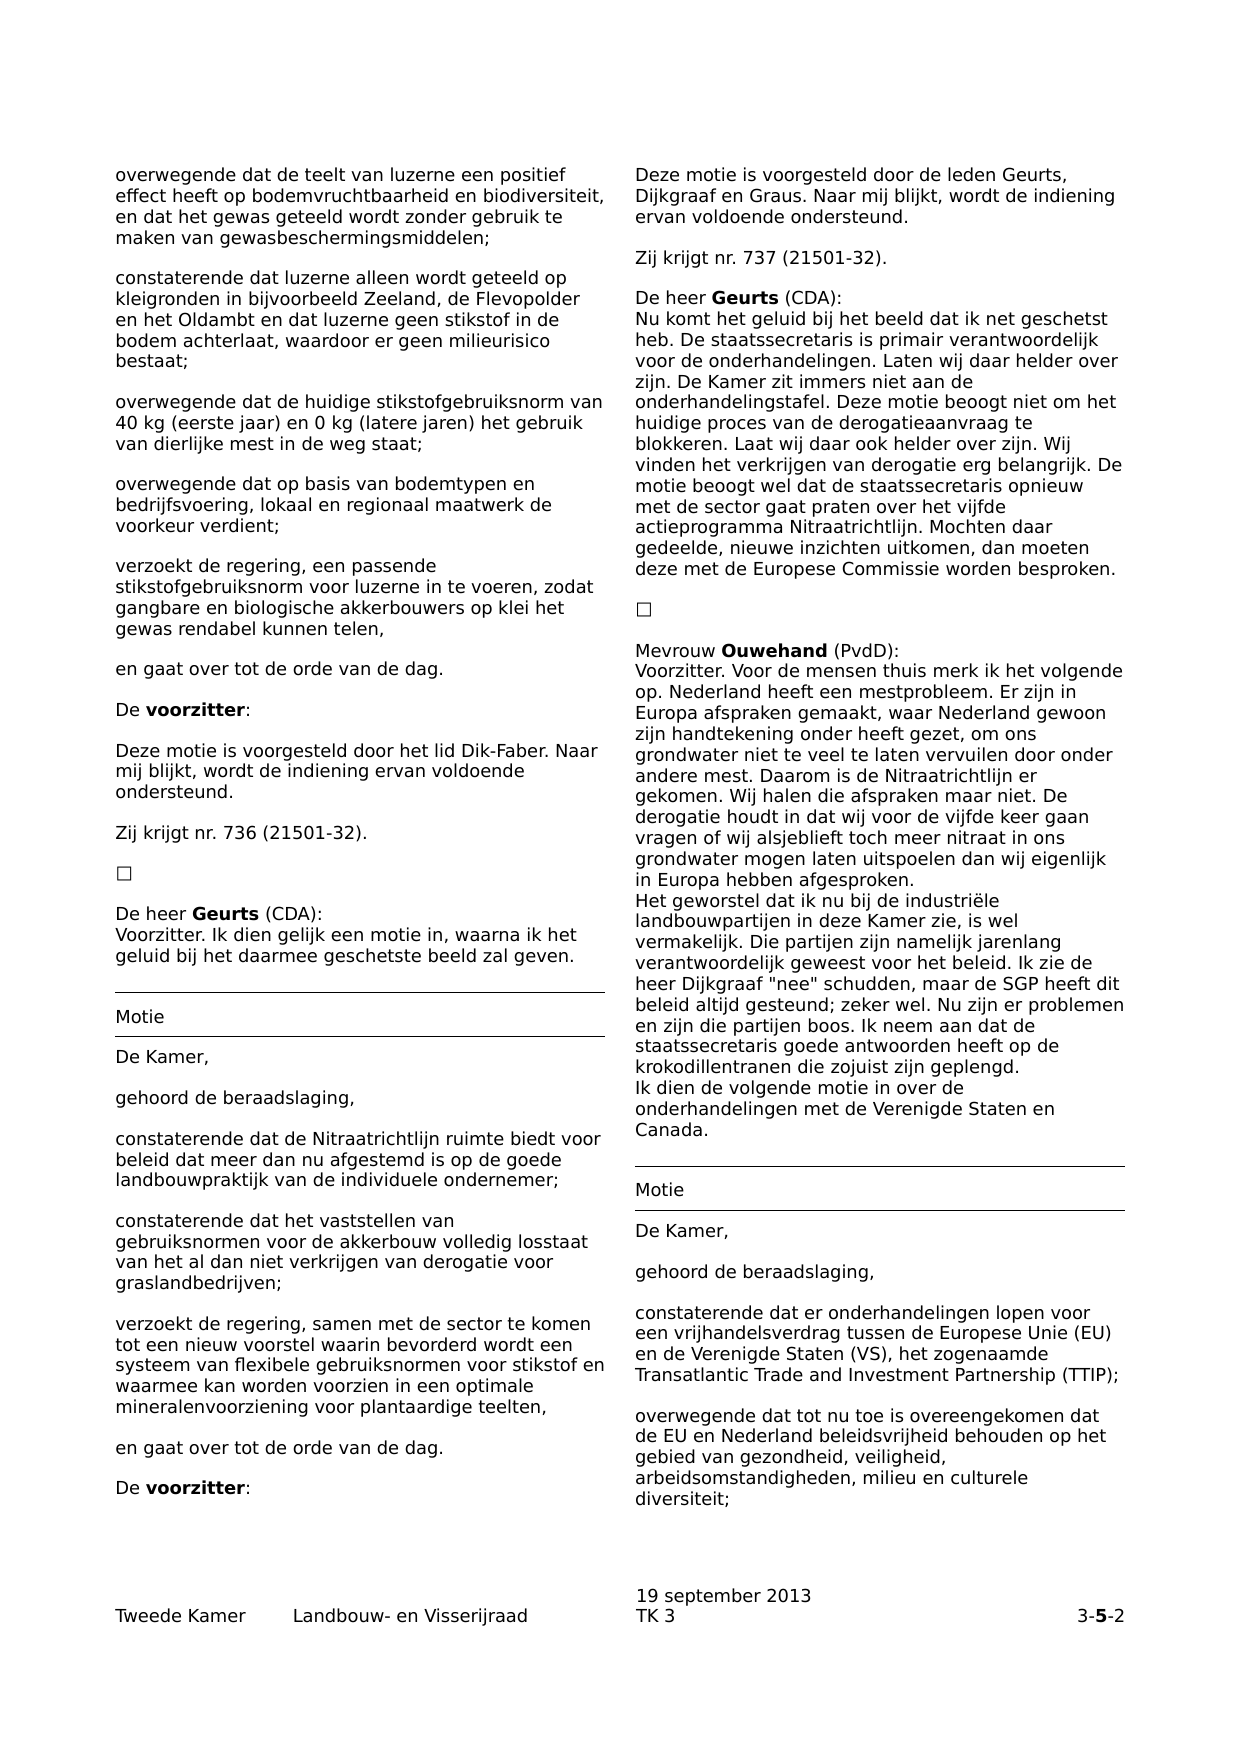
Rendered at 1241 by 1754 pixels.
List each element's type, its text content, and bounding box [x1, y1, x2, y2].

text en gaat over tot de orde van de dag. [115, 1437, 605, 1458]
text overwegende dat tot nu toe is overeengekomen dat de EU en Nederland beleidsvrijheid behouden op het gebied van gezondheid, veiligheid, arbeidsomstandigheden, milieu en culturele diversiteit; [635, 1405, 1125, 1509]
text en gaat over tot de orde van de dag. [115, 659, 605, 680]
text constaterende dat er onderhandelingen lopen voor een vrijhandelsverdrag tussen de Europese Unie (EU) en de Verenigde Staten (VS), het zogenaamde Transatlantic Trade and Investment Partnership (TTIP); [635, 1302, 1125, 1385]
text Voorzitter. Ik dien gelijk een motie in, waarna ik het geluid bij het daarmee geschetste beeld zal geven. [115, 925, 605, 967]
text overwegende dat de teelt van luzerne een positief effect heeft op bodemvruchtbaarheid en biodiversiteit, en dat het gewas geteeld wordt zonder gebruik te maken van gewasbeschermingsmiddelen; [115, 165, 605, 248]
text De heer Geurts (CDA): [115, 904, 605, 925]
text constaterende dat luzerne alleen wordt geteeld op kleigronden in bijvoorbeeld Zeeland, de Flevopolder en het Oldambt en dat luzerne geen stikstof in de bodem achterlaat, waardoor er geen milieurisico bestaat; [115, 268, 605, 372]
text verzoekt de regering, een passende stikstofgebruiksnorm voor luzerne in te voeren, zodat gangbare en biologische akkerbouwers op klei het gewas rendabel kunnen telen, [115, 556, 605, 639]
text De voorzitter: [115, 700, 605, 721]
text Zij krijgt nr. 736 (21501-32). [115, 823, 605, 843]
text verzoekt de regering, samen met de sector te komen tot een nieuw voorstel waarin bevorderd wordt een systeem van flexibele gebruiksnormen voor stikstof en waarmee kan worden voorzien in een optimale mineralenvoorziening voor plantaardige teelten, [115, 1314, 605, 1417]
text De Kamer, [115, 1047, 605, 1068]
text gehoord de beraadslaging, [115, 1088, 605, 1109]
text Ik dien de volgende motie in over de onderhandelingen met de Verenigde Staten en Canada. [635, 1078, 1125, 1140]
text Het geworstel dat ik nu bij de industriële landbouwpartijen in deze Kamer zie, is wel vermakelijk. Die partijen zijn namelijk jarenlang verantwoordelijk geweest voor het beleid. Ik zie de heer Dijkgraaf "nee" schudden, maar de SGP heeft dit beleid altijd gesteund; zeker wel. Nu zijn er problemen en zijn die partijen boos. Ik neem aan dat de staatssecretaris goede antwoorden heeft op de krokodillentranen die zojuist zijn geplengd. [635, 890, 1125, 1078]
text Zij krijgt nr. 737 (21501-32). [635, 247, 1125, 268]
text ⬜ [635, 600, 1125, 621]
text De Kamer, [635, 1221, 1125, 1242]
text Nu komt het geluid bij het beeld dat ik net geschetst heb. De staatssecretaris is primair verantwoordelijk voor de onderhandelingen. Laten wij daar helder over zijn. De Kamer zit immers niet aan de onderhandelingstafel. Deze motie beoogt niet om het huidige proces van de derogatieaanvraag te blokkeren. Laat wij daar ook helder over zijn. Wij vinden het verkrijgen van derogatie erg belangrijk. De motie beoogt wel dat de staatssecretaris opnieuw met de sector gaat praten over het vijfde actieprogramma Nitraatrichtlijn. Mochten daar gedeelde, nieuwe inzichten uitkomen, dan moeten deze met de Europese Commissie worden besproken. [635, 309, 1125, 580]
text Deze motie is voorgesteld door de leden Geurts, Dijkgraaf en Graus. Naar mij blijkt, wordt de indiening ervan voldoende ondersteund. [635, 165, 1125, 227]
text gehoord de beraadslaging, [635, 1262, 1125, 1282]
text Mevrouw Ouwehand (PvdD): [635, 641, 1125, 661]
text De heer Geurts (CDA): [635, 288, 1125, 309]
text Motie [635, 1180, 1125, 1201]
text De voorzitter: [115, 1478, 605, 1499]
text Deze motie is voorgesteld door het lid Dik-Faber. Naar mij blijkt, wordt de indiening ervan voldoende ondersteund. [115, 741, 605, 803]
text overwegende dat de huidige stikstofgebruiksnorm van 40 kg (eerste jaar) en 0 kg (latere jaren) het gebruik van dierlijke mest in de weg staat; [115, 392, 605, 454]
text constaterende dat het vaststellen van gebruiksnormen voor de akkerbouw volledig losstaat van het al dan niet verkrijgen van derogatie voor graslandbedrijven; [115, 1211, 605, 1294]
text overwegende dat op basis van bodemtypen en bedrijfsvoering, lokaal en regionaal maatwerk de voorkeur verdient; [115, 474, 605, 536]
text Voorzitter. Voor de mensen thuis merk ik het volgende op. Nederland heeft een mestprobleem. Er zijn in Europa afspraken gemaakt, waar Nederland gewoon zijn handtekening onder heeft gezet, om ons grondwater niet te veel te laten vervuilen door onder andere mest. Daarom is de Nitraatrichtlijn er gekomen. Wij halen die afspraken maar niet. De derogatie houdt in dat wij voor de vijfde keer gaan vragen of wij alsjeblieft toch meer nitraat in ons grondwater mogen laten uitspoelen dan wij eigenlijk in Europa hebben afgesproken. [635, 661, 1125, 890]
text constaterende dat de Nitraatrichtlijn ruimte biedt voor beleid dat meer dan nu afgestemd is op de goede landbouwpraktijk van de individuele ondernemer; [115, 1129, 605, 1191]
text Motie [115, 1007, 605, 1027]
text ⬜ [115, 863, 605, 884]
